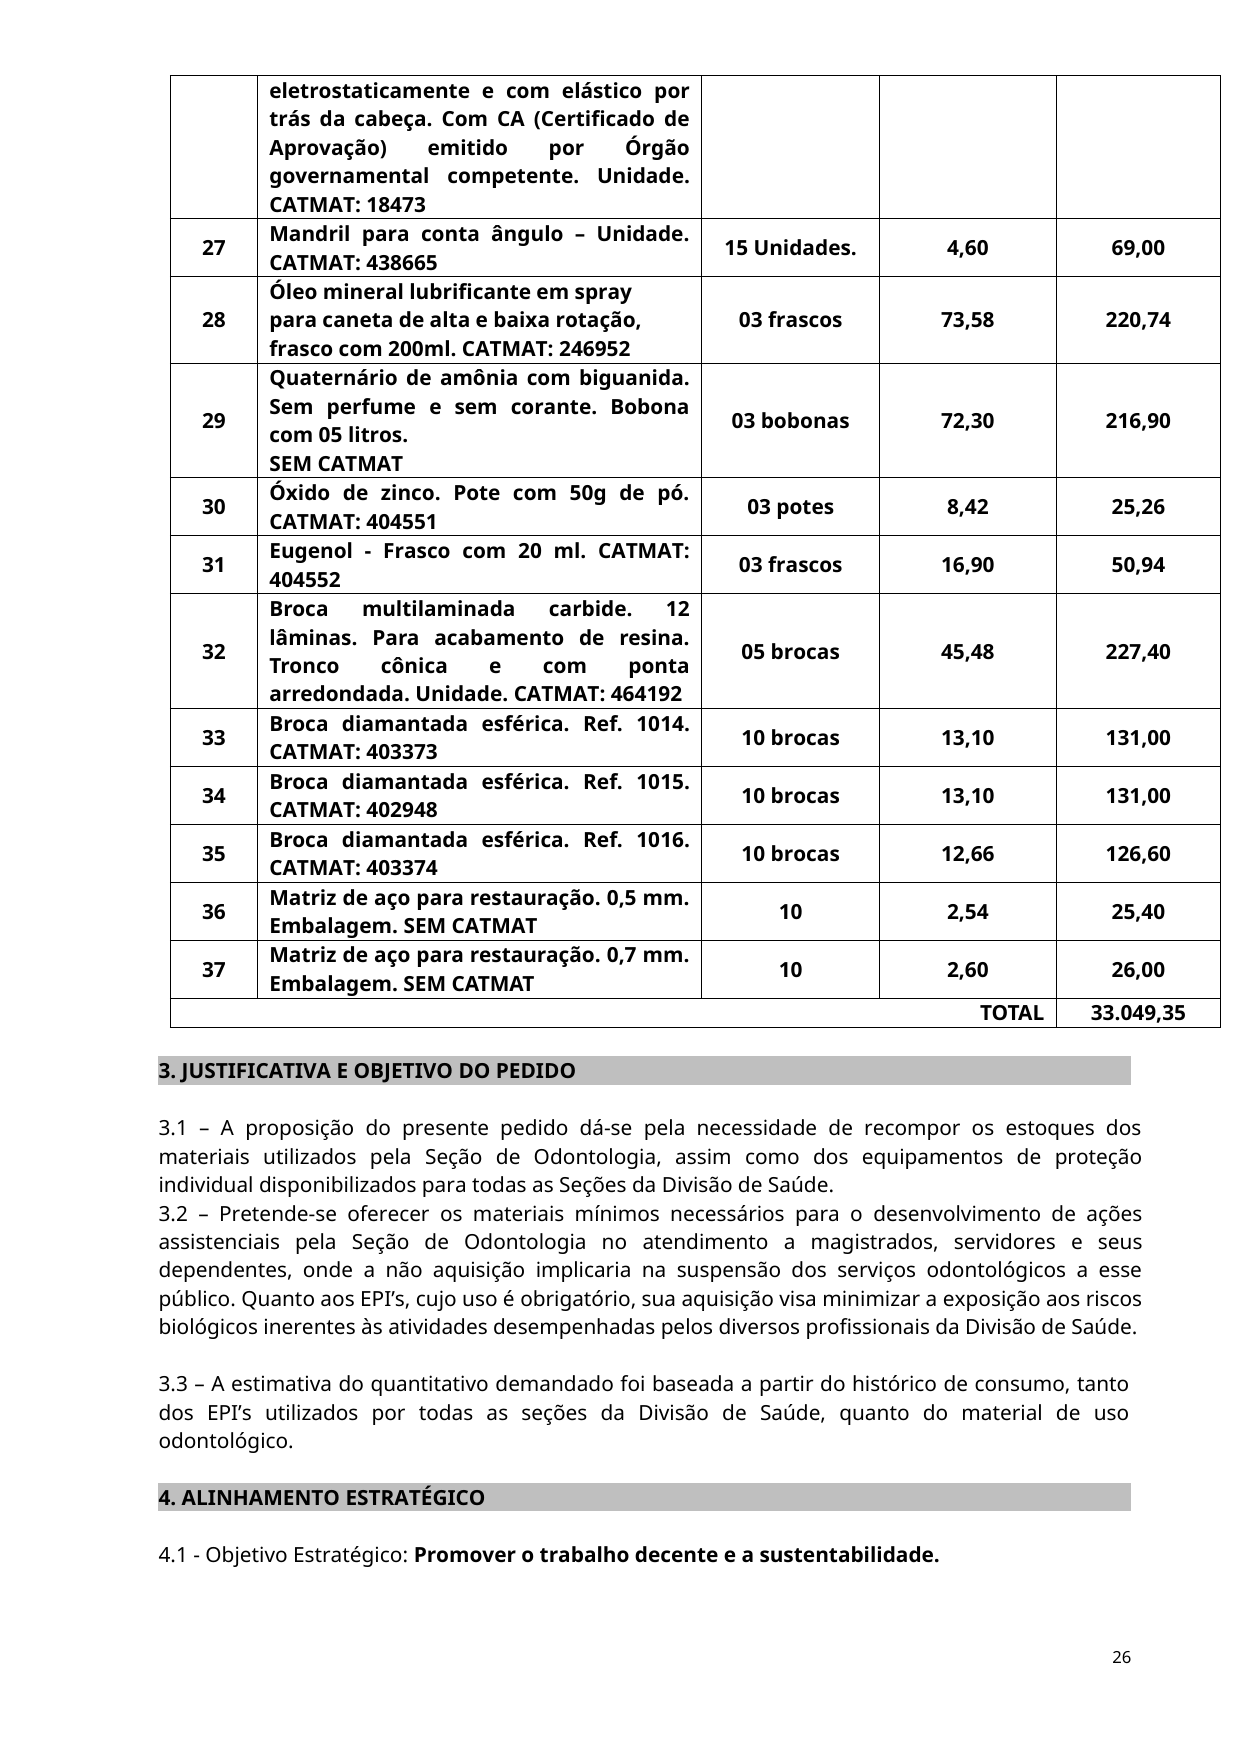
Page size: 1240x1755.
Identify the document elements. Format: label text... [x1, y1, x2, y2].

table_cell 220,74 [1057, 277, 1220, 362]
table_cell Eugenol - Frasco com 20 ml. CATMAT: 404552 [258, 536, 701, 593]
table_cell 35 [171, 825, 257, 882]
table_cell 16,90 [880, 536, 1056, 593]
table_cell 36 [171, 883, 257, 939]
table_cell 10 [702, 883, 879, 939]
table_cell 27 [171, 219, 257, 276]
table_cell 10 brocas [702, 709, 879, 766]
table_cell 34 [171, 767, 257, 824]
table_cell eletrostaticamente e com elástico por trás da cabeça. Com CA (Certificado de Aprovação) emitido por Órgão governamental competente. Unidade. CATMAT: 18473 [258, 76, 701, 218]
table_cell 4,60 [880, 219, 1056, 276]
table_cell 37 [171, 941, 257, 997]
text 4.1 - Objetivo Estratégico: Promover o trabalho decente e a sustentabilidade. [158, 1540, 1129, 1568]
text 3.2 – Pretende-se oferecer os materiais mínimos necessários para o desenvolvimento de ações assistenciais pela Seção de Odontologia no atendimento a magistrados, servidores e seus dependentes, onde a não aquisição implicaria na suspensão dos serviços odontológicos a esse público. Quanto aos EPI’s, cujo uso é obrigatório, sua aquisição visa minimizar a exposição aos riscos biológicos inerentes às atividades desempenhadas pelos diversos profissionais da Divisão de Saúde. [158, 1199, 1144, 1341]
table_cell 29 [171, 364, 257, 477]
table_cell 32 [171, 594, 257, 708]
table_cell [702, 76, 879, 218]
text 3.3 – A estimativa do quantitativo demandado foi baseada a partir do histórico de consumo, tanto dos EPI’s utilizados por todas as seções da Divisão de Saúde, quanto do material de uso odontológico. [158, 1369, 1131, 1454]
table_cell 73,58 [880, 277, 1056, 362]
table_cell Matriz de aço para restauração. 0,7 mm. Embalagem. SEM CATMAT [258, 941, 701, 997]
table_cell 12,66 [880, 825, 1056, 882]
table_cell 30 [171, 478, 257, 535]
table_cell 216,90 [1057, 364, 1220, 477]
table_cell 126,60 [1057, 825, 1220, 882]
table_cell 03 frascos [702, 536, 879, 593]
table_cell 03 potes [702, 478, 879, 535]
table_cell 13,10 [880, 709, 1056, 766]
table_cell Matriz de aço para restauração. 0,5 mm. Embalagem. SEM CATMAT [258, 883, 701, 939]
table_cell 33.049,35 [1057, 999, 1220, 1027]
text 4. ALINHAMENTO ESTRATÉGICO [158, 1483, 1131, 1511]
table_cell 31 [171, 536, 257, 593]
table_cell 03 bobonas [702, 364, 879, 477]
table_cell 28 [171, 277, 257, 362]
table_cell 131,00 [1057, 767, 1220, 824]
table_cell Broca diamantada esférica. Ref. 1014. CATMAT: 403373 [258, 709, 701, 766]
table_cell 33 [171, 709, 257, 766]
table_cell 227,40 [1057, 594, 1220, 708]
table_cell 25,40 [1057, 883, 1220, 939]
table_cell 10 [702, 941, 879, 997]
table_cell Broca multilaminada carbide. 12 lâminas. Para acabamento de resina. Tronco cônica e com ponta arredondada. Unidade. CATMAT: 464192 [258, 594, 701, 708]
table_cell Broca diamantada esférica. Ref. 1015. CATMAT: 402948 [258, 767, 701, 824]
table_cell 26,00 [1057, 941, 1220, 997]
table_cell 45,48 [880, 594, 1056, 708]
table_cell 69,00 [1057, 219, 1220, 276]
table_cell TOTAL [171, 999, 1056, 1027]
table_cell Óxido de zinco. Pote com 50g de pó. CATMAT: 404551 [258, 478, 701, 535]
text 3.1 – A proposição do presente pedido dá-se pela necessidade de recompor os estoques dos materiais utilizados pela Seção de Odontologia, assim como dos equipamentos de proteção individual disponibilizados para todas as Seções da Divisão de Saúde. [158, 1113, 1144, 1199]
table_cell [880, 76, 1056, 218]
table_cell Quaternário de amônia com biguanida. Sem perfume e sem corante. Bobona com 05 litros. SEM CATMAT [258, 364, 701, 477]
table_cell 131,00 [1057, 709, 1220, 766]
table_cell 15 Unidades. [702, 219, 879, 276]
table_cell Mandril para conta ângulo – Unidade. CATMAT: 438665 [258, 219, 701, 276]
table_cell 10 brocas [702, 825, 879, 882]
table_cell 2,54 [880, 883, 1056, 939]
table_cell [1057, 76, 1220, 218]
table_cell 72,30 [880, 364, 1056, 477]
table_cell 03 frascos [702, 277, 879, 362]
table_cell 10 brocas [702, 767, 879, 824]
table_cell Óleo mineral lubrificante em spray para caneta de alta e baixa rotação, frasco com 200ml. CATMAT: 246952 [258, 277, 701, 362]
table_cell Broca diamantada esférica. Ref. 1016. CATMAT: 403374 [258, 825, 701, 882]
table_cell 2,60 [880, 941, 1056, 997]
table_cell 25,26 [1057, 478, 1220, 535]
table_cell 8,42 [880, 478, 1056, 535]
table_cell 05 brocas [702, 594, 879, 708]
table_cell 13,10 [880, 767, 1056, 824]
text 3. JUSTIFICATIVA E OBJETIVO DO PEDIDO [158, 1056, 1131, 1085]
table_cell [171, 76, 257, 218]
table_cell 50,94 [1057, 536, 1220, 593]
